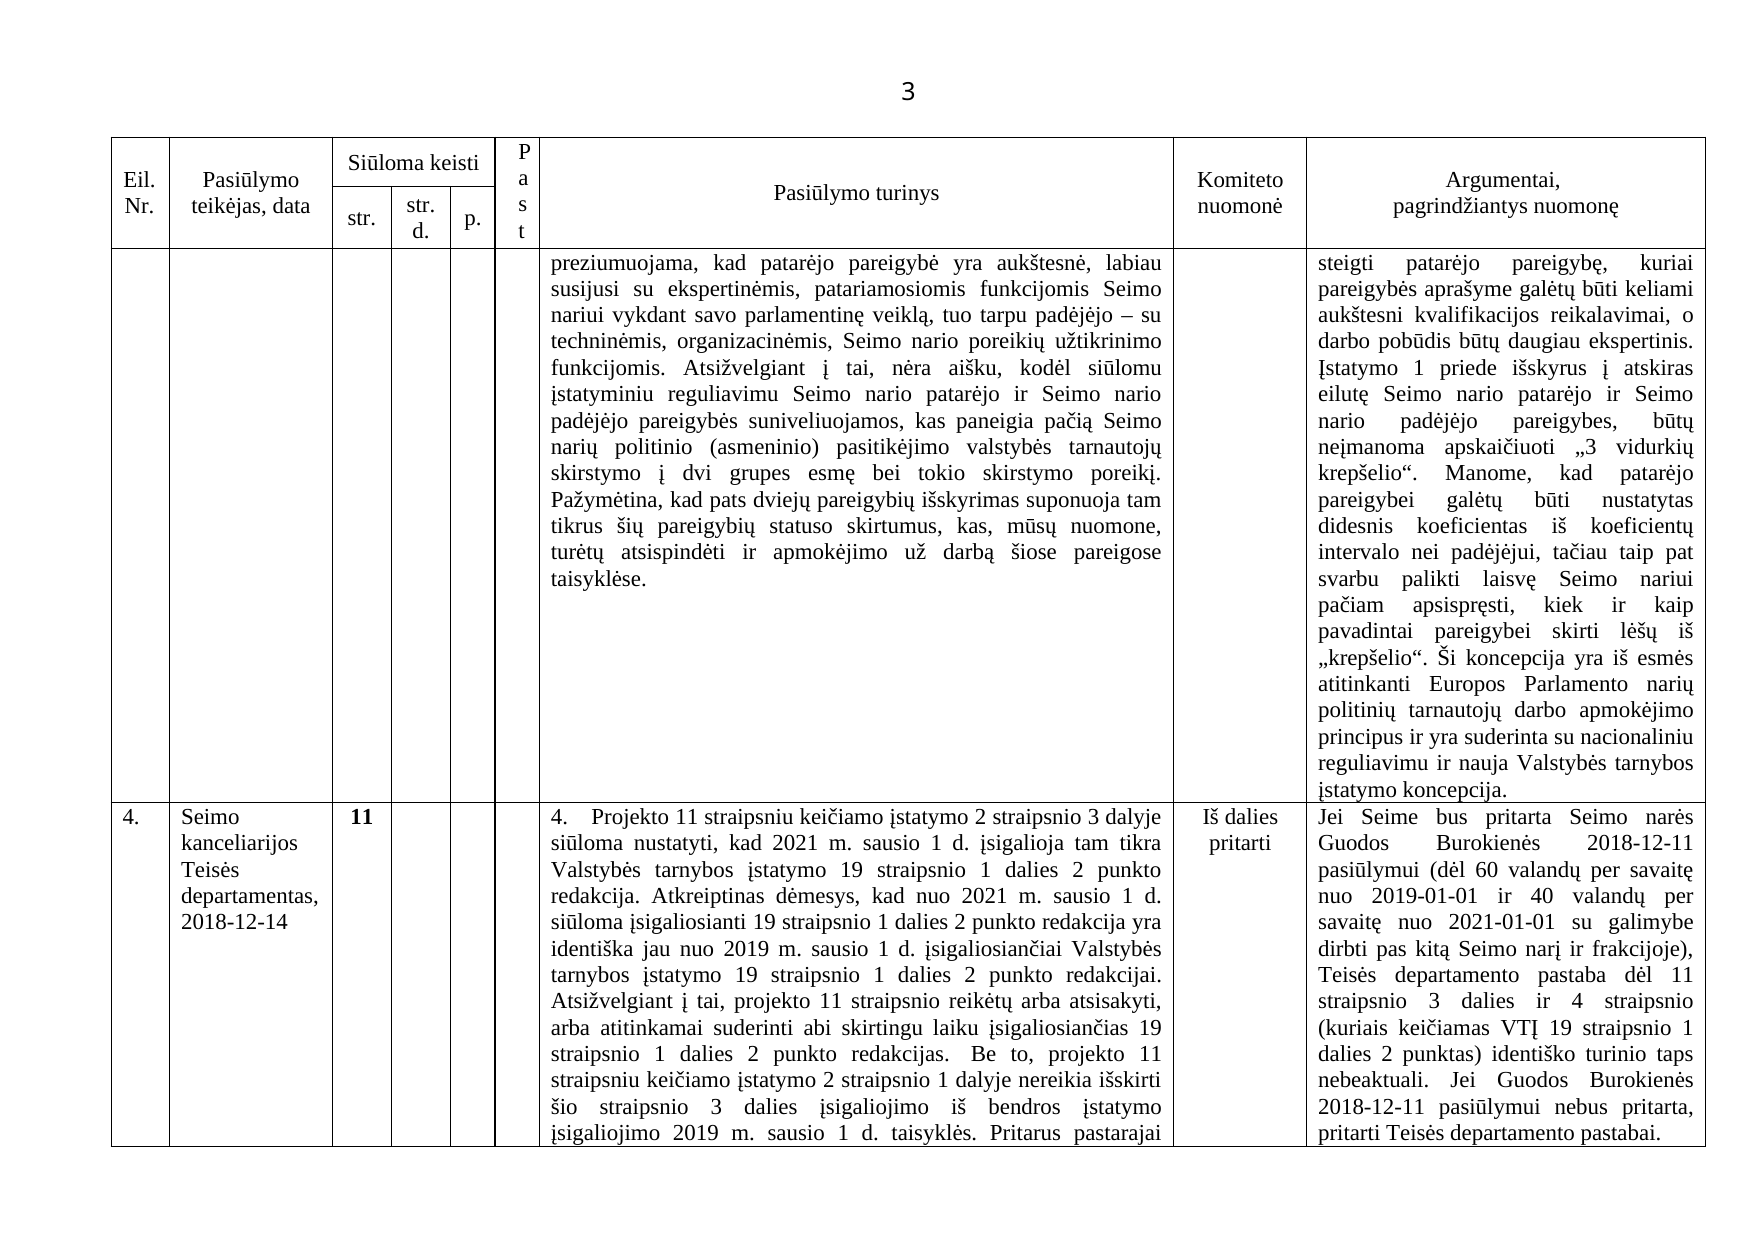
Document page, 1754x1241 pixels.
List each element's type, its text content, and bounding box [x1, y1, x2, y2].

table_cell [392, 249, 450, 802]
table_cell [333, 249, 391, 802]
table_cell [496, 249, 539, 802]
table_cell [392, 803, 450, 1146]
table_cell 3. Projekto 9 straipsniu keičiamame Valstybės tarnybos įstatymo 1 priedo 9 eilutėje numatomos dvi Seimo nario politinio (asmeninio) pasitikėjimo valstybės tarnautojų pareigybės – Seimo nario patarėjas bei Seimo nario padėjėjas, ir abejoms šioms pareigybėms nustatomas toks pat pareiginės algos koeficientų intervalas -5,7 -12. Vertinant šią nuostatą, pažymėtina, kad nors projekte ir neatskleisti Seimo nario patarėjo bei Seimo nario padėjėjo statuso ypatumai ar skirtumai, tačiau iš bendrų valstybės tarnybos pareigybių hierarchijos principų, turėtų būti preziumuojama, kad patarėjo pareigybė yra aukštesnė, labiau susijusi su ekspertinėmis, patariamosiomis funkcijomis Seimo nariui vykdant savo parlamentinę veiklą, tuo tarpu padėjėjo – su techninėmis, organizacinėmis, Seimo nario poreikių užtikrinimo funkcijomis. Atsižvelgiant į tai, nėra aišku, kodėl siūlomu įstatyminiu reguliavimu Seimo nario patarėjo ir Seimo nario padėjėjo pareigybės suniveliuojamos, kas paneigia pačią Seimo narių politinio (asmeninio) pasitikėjimo valstybės tarnautojų skirstymo į dvi grupes esmę bei tokio skirstymo poreikį. Pažymėtina, kad pats dviejų pareigybių išskyrimas suponuoja tam tikrus šių pareigybių statuso skirtumus, kas, mūsų nuomone, turėtų atsispindėti ir apmokėjimo už darbą šiose pareigose taisyklėse. [540, 249, 1173, 802]
table_cell [112, 803, 169, 1146]
table_header Eil. Nr. [112, 138, 169, 247]
table_cell [451, 803, 494, 1146]
table_header Siūloma keisti [333, 138, 494, 186]
table_cell [170, 249, 332, 802]
table_cell steigti patarėjo pareigybę, kuriai pareigybės aprašyme galėtų būti keliami aukštesni kvalifikacijos reikalavimai, o darbo pobūdis būtų daugiau ekspertinis. Įstatymo 1 priede išskyrus į atskiras eilutę Seimo nario patarėjo ir Seimo nario padėjėjo pareigybes, būtų neįmanoma apskaičiuoti „3 vidurkių krepšelio“. Manome, kad patarėjo pareigybei galėtų būti nustatytas didesnis koeficientas iš koeficientų intervalo nei padėjėjui, tačiau taip pat svarbu palikti laisvę Seimo nariui pačiam apsispręsti, kiek ir kaip pavadintai pareigybei skirti lėšų iš „krepšelio“. Ši koncepcija yra iš esmės atitinkanti Europos Parlamento narių politinių tarnautojų darbo apmokėjimo principus ir yra suderinta su nacionaliniu reguliavimu ir nauja Valstybės tarnybos įstatymo koncepcija. [1307, 249, 1705, 802]
table_cell str. d. [392, 187, 450, 247]
table_cell [451, 249, 494, 802]
table_header Pasiūlymo teikėjas, data [170, 138, 332, 247]
table_cell [112, 249, 169, 802]
table_header Pasiūlymo turinys [540, 138, 1173, 247]
table_header Komiteto nuomonė [1174, 138, 1306, 247]
table_cell [1174, 249, 1306, 802]
table_header Argumentai, pagrindžiantys nuomonę [1307, 138, 1705, 247]
table_cell Iš dalies pritarti [1174, 803, 1306, 1146]
table_cell [496, 803, 539, 1146]
table_cell p. [451, 187, 494, 247]
table_cell Seimo kanceliarijos Teisės departamentas, 2018-12-14 [170, 803, 332, 1146]
table_cell str. [333, 187, 391, 247]
table_cell 4. Projekto 11 straipsniu keičiamo įstatymo 2 straipsnio 3 dalyje siūloma nustatyti, kad 2021 m. sausio 1 d. įsigalioja tam tikra Valstybės tarnybos įstatymo 19 straipsnio 1 dalies 2 punkto redakcija. Atkreiptinas dėmesys, kad nuo 2021 m. sausio 1 d. siūloma įsigaliosianti 19 straipsnio 1 dalies 2 punkto redakcija yra identiška jau nuo 2019 m. sausio 1 d. įsigaliosiančiai Valstybės tarnybos įstatymo 19 straipsnio 1 dalies 2 punkto redakcijai. Atsižvelgiant į tai, projekto 11 straipsnio reikėtų arba atsisakyti, arba atitinkamai suderinti abi skirtingu laiku įsigaliosiančias 19 straipsnio 1 dalies 2 punkto redakcijas. Be to, projekto 11 straipsniu keičiamo įstatymo 2 straipsnio 1 dalyje nereikia išskirti šio straipsnio 3 dalies įsigaliojimo iš bendros įstatymo įsigaliojimo 2019 m. sausio 1 d. taisyklės. Pritarus pastarajai [540, 803, 1173, 1146]
table_header Pastabos [496, 138, 539, 247]
table_cell Jei Seime bus pritarta Seimo narės Guodos Burokienės 2018-12-11 pasiūlymui (dėl 60 valandų per savaitę nuo 2019-01-01 ir 40 valandų per savaitę nuo 2021-01-01 su galimybe dirbti pas kitą Seimo narį ir frakcijoje), Teisės departamento pastaba dėl 11 straipsnio 3 dalies ir 4 straipsnio (kuriais keičiamas VTĮ 19 straipsnio 1 dalies 2 punktas) identiško turinio taps nebeaktuali. Jei Guodos Burokienės 2018-12-11 pasiūlymui nebus pritarta, pritarti Teisės departamento pastabai. [1307, 803, 1705, 1146]
table_cell 11 [333, 803, 391, 1146]
